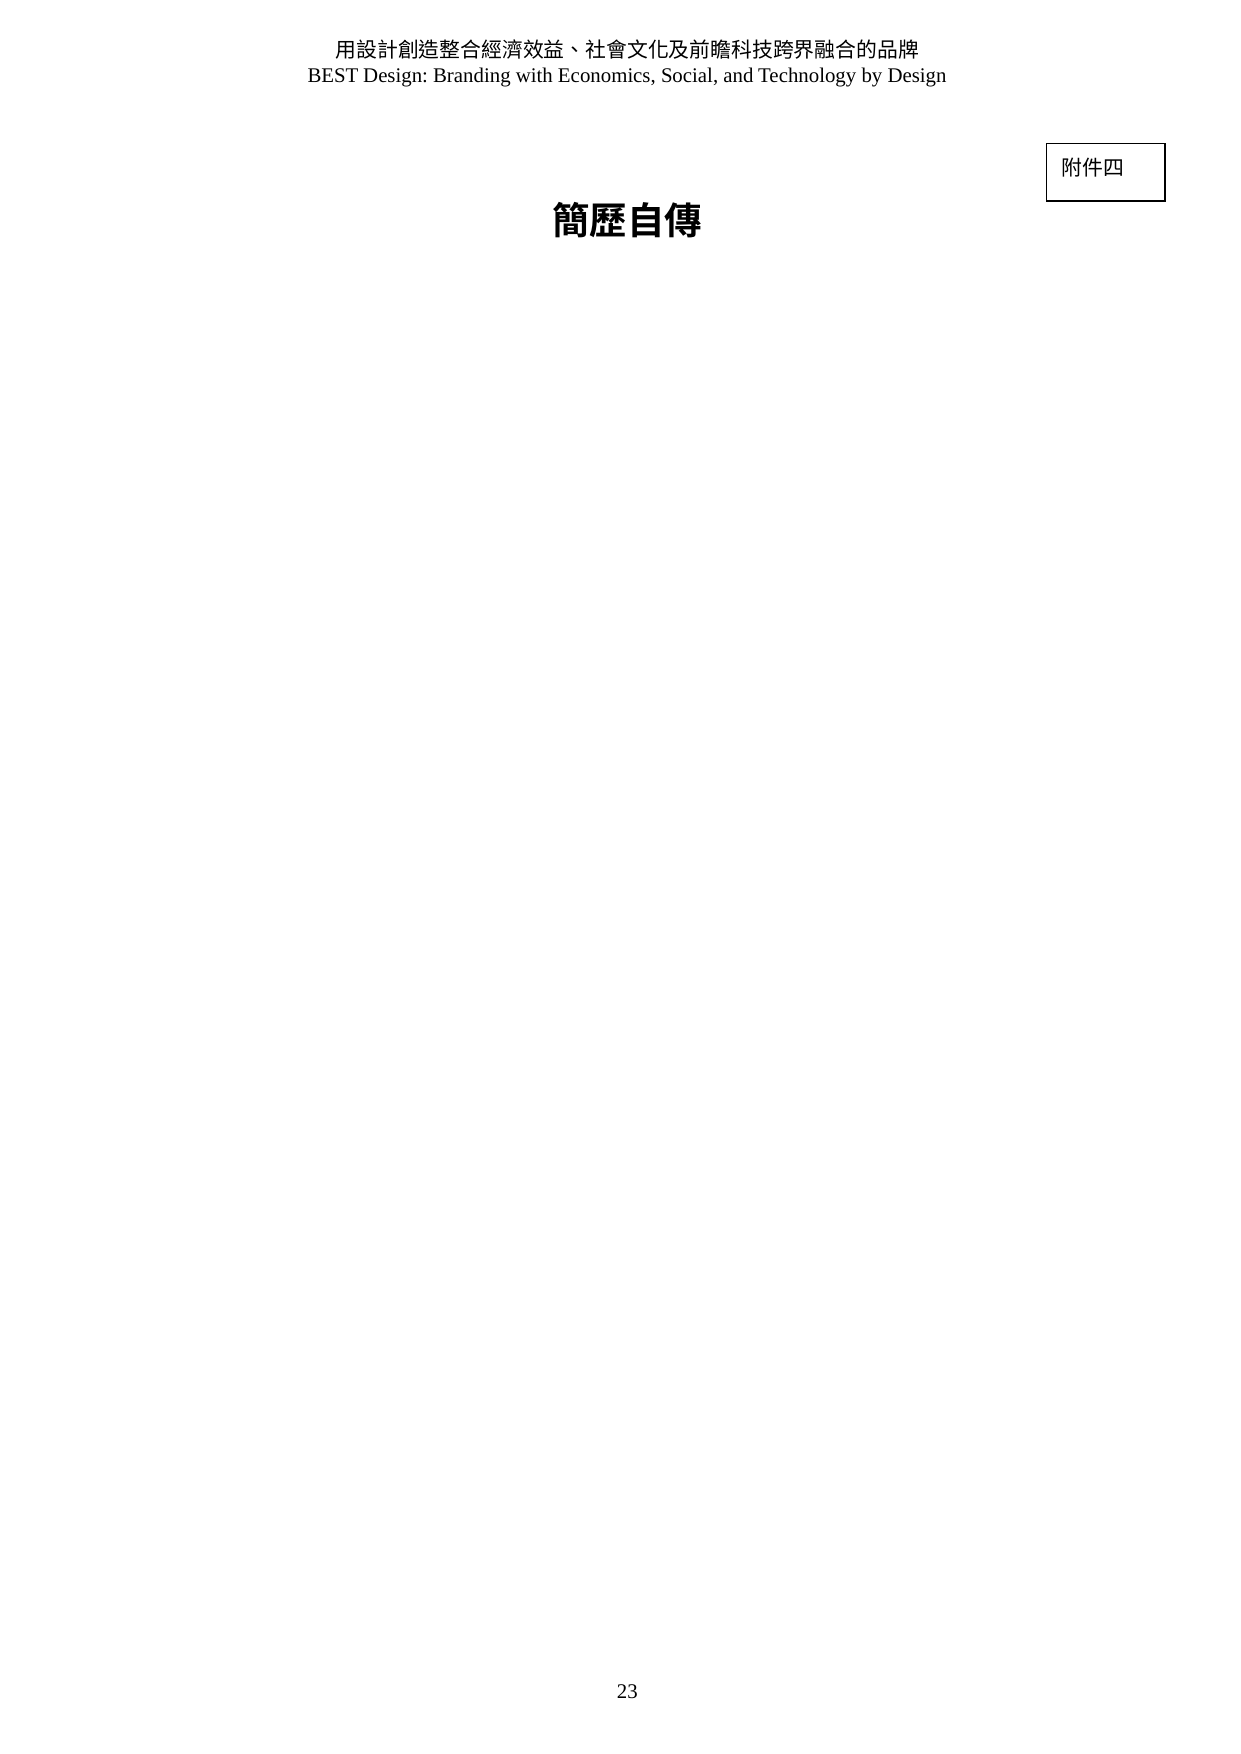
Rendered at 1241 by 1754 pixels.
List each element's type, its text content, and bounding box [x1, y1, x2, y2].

text 簡歷自傳 [89, 176, 1165, 239]
